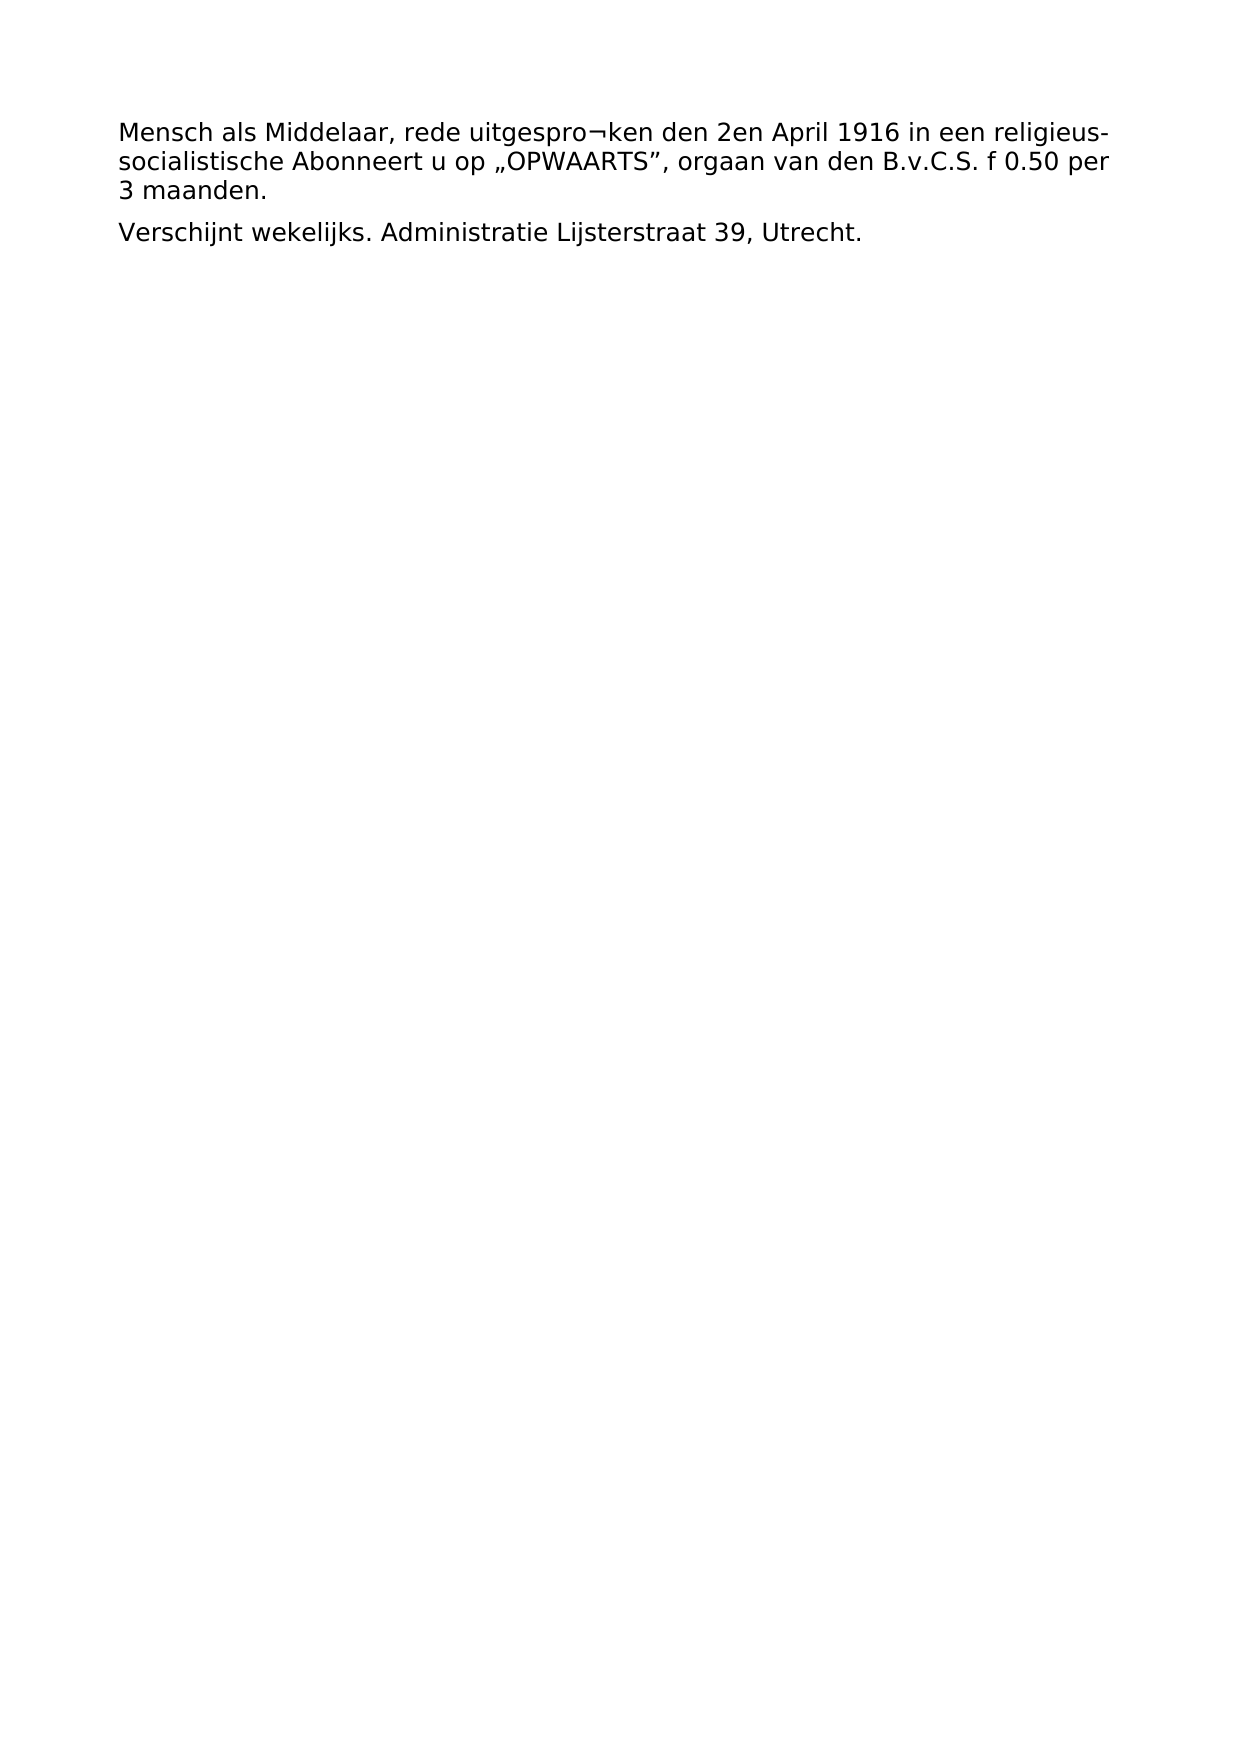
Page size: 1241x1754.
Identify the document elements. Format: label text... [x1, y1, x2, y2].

text Verschijnt wekelijks. Administratie Lijsterstraat 39, Utrecht. [118, 218, 1122, 247]
text Mensch als Middelaar, rede uitgespro¬ken den 2en April 1916 in een religieus-socialistische Abonneert u op „OPWAARTS”, orgaan van den B.v.C.S. f 0.50 per 3 maanden. [118, 118, 1122, 206]
